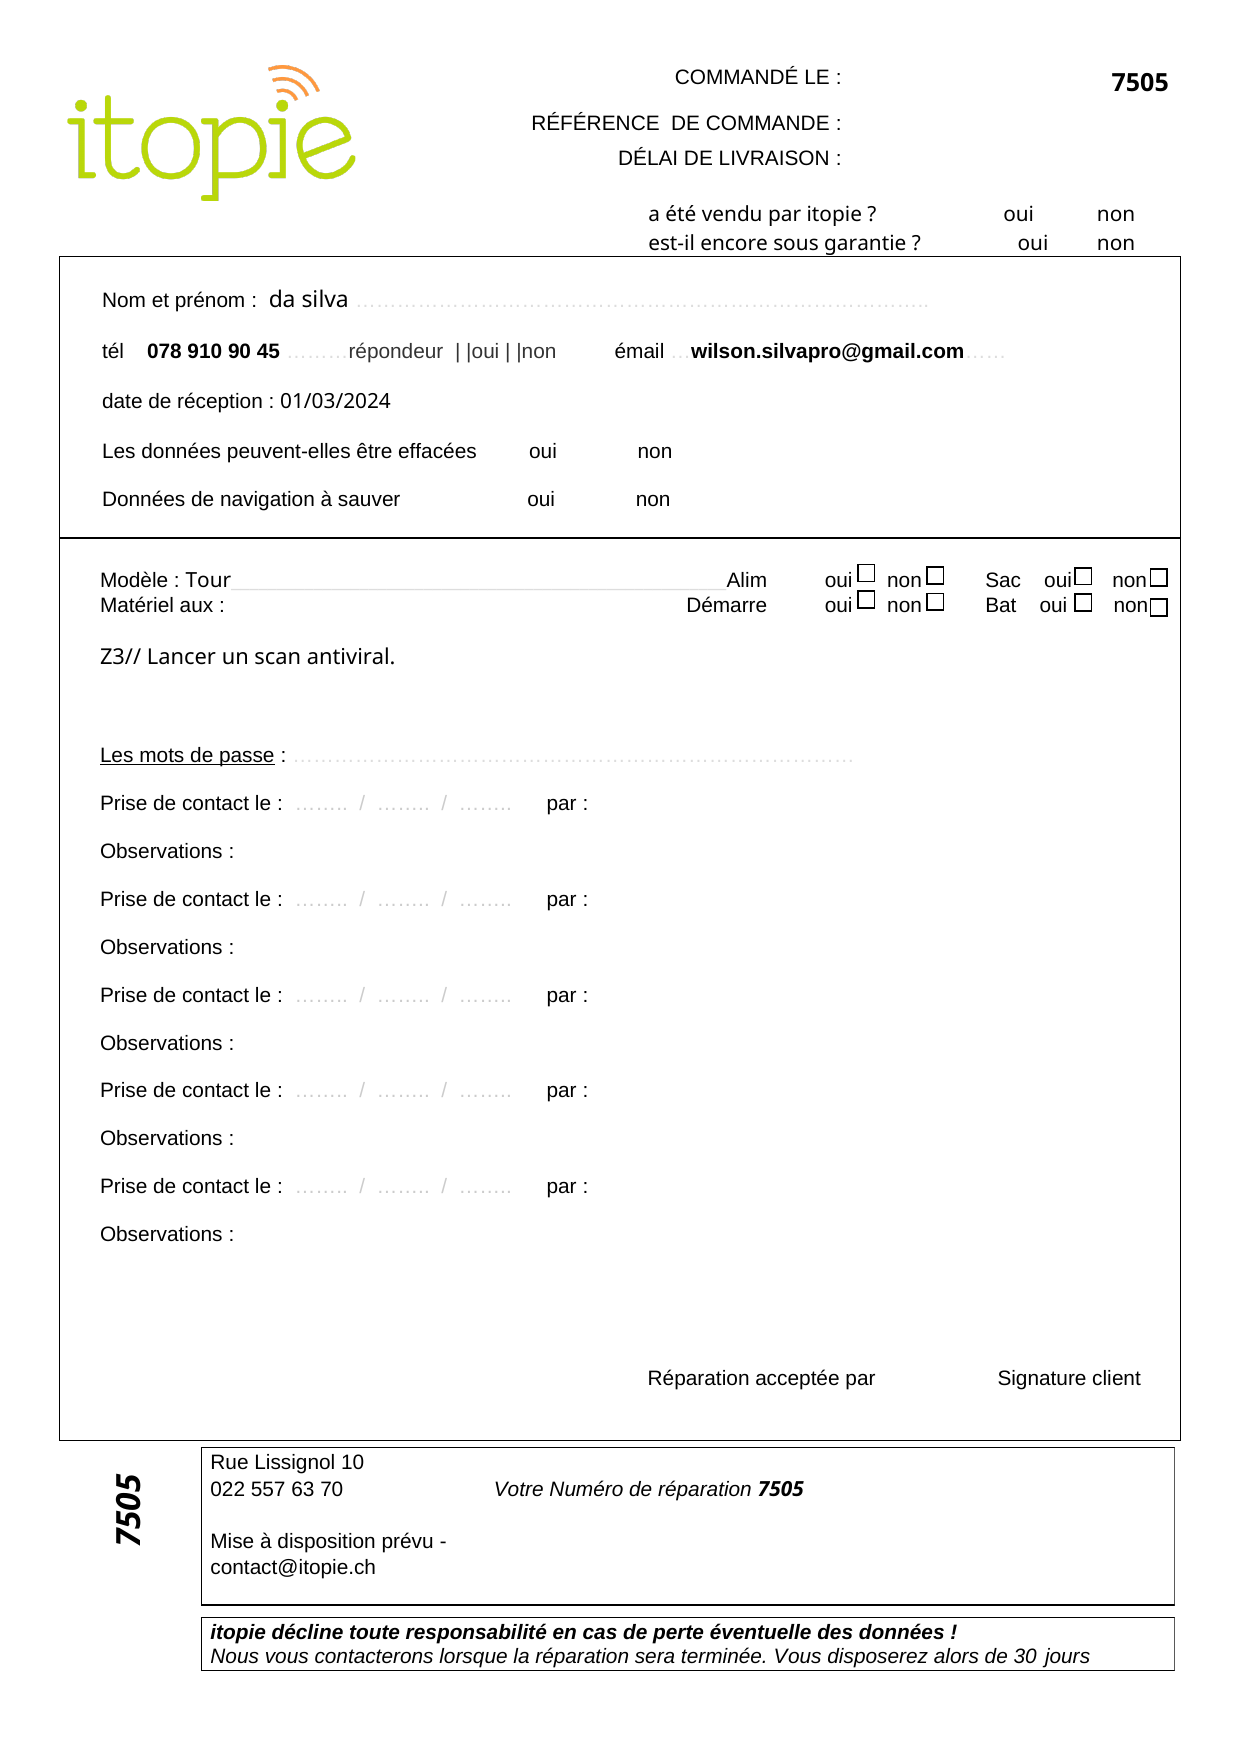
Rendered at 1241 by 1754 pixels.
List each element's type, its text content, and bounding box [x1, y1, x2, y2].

text Nom et prénom : da silva ……………………………………………………………………….. [60, 280, 1180, 314]
table_cell RÉFÉRENCE DE COMMANDE : [490, 105, 847, 140]
text Matériel aux : Démarre oui non Bat oui non [60, 590, 1180, 617]
text Modèle : Tour Alim oui non Sac oui non [948, 562, 1180, 590]
text Prise de contact le : …….. / …….. / …….. par : [60, 788, 1180, 815]
text Réparation acceptée par Signature client [60, 1363, 1180, 1390]
text Observations : [60, 931, 1180, 958]
table_header 7505 [59, 1441, 195, 1677]
text date de réception : 01/03/2024 [60, 383, 1180, 415]
table_header COMMANDÉ LE : [490, 59, 847, 104]
text Z3// Lancer un scan antiviral. [60, 638, 1180, 671]
text Modèle : Tour Alim oui non Sac oui non [60, 562, 856, 590]
text est-il encore sous garantie ? oui non [59, 228, 1181, 256]
table_cell [847, 105, 1180, 140]
text Les mots de passe : ……………………………………………………………………… [60, 740, 1180, 767]
text Observations : [60, 1123, 1180, 1150]
picture [67, 65, 356, 201]
table_cell itopie décline toute responsabilité en cas de perte éventuelle des données ! Nous vous contacterons lorsque la réparation sera terminée. Vous disposerez alors de 30 jours [195, 1611, 1180, 1677]
text Observations : [60, 836, 1180, 863]
text Prise de contact le : …….. / …….. / …….. par : [60, 979, 1180, 1006]
text Les données peuvent-elles être effacées oui non [60, 436, 1180, 463]
table_cell [847, 140, 1180, 175]
text Données de navigation à sauver oui non [60, 484, 1180, 511]
text Prise de contact le : …….. / …….. / …….. par : [60, 1171, 1180, 1198]
text Prise de contact le : …….. / …….. / …….. par : [60, 883, 1180, 911]
text Observations : [60, 1027, 1180, 1054]
table_header Rue Lissignol 10 022 557 63 70 Votre Numéro de réparation 7505 Mise à disposition prévu - contact@itopie.ch [195, 1441, 1180, 1611]
table_cell DÉLAI DE LIVRAISON : [490, 140, 847, 175]
text Modèle : Tour Alim oui non Sac oui non [879, 562, 925, 590]
text a été vendu par itopie ? oui non [59, 199, 1181, 228]
text Observations : [60, 1219, 1180, 1246]
table_header 7505 [847, 59, 1180, 104]
text Prise de contact le : …….. / …….. / …….. par : [60, 1075, 1180, 1102]
text tél 078 910 90 45 ………répondeur | |oui | |non émail …wilson.silvapro@gmail.com…… [60, 335, 1180, 362]
